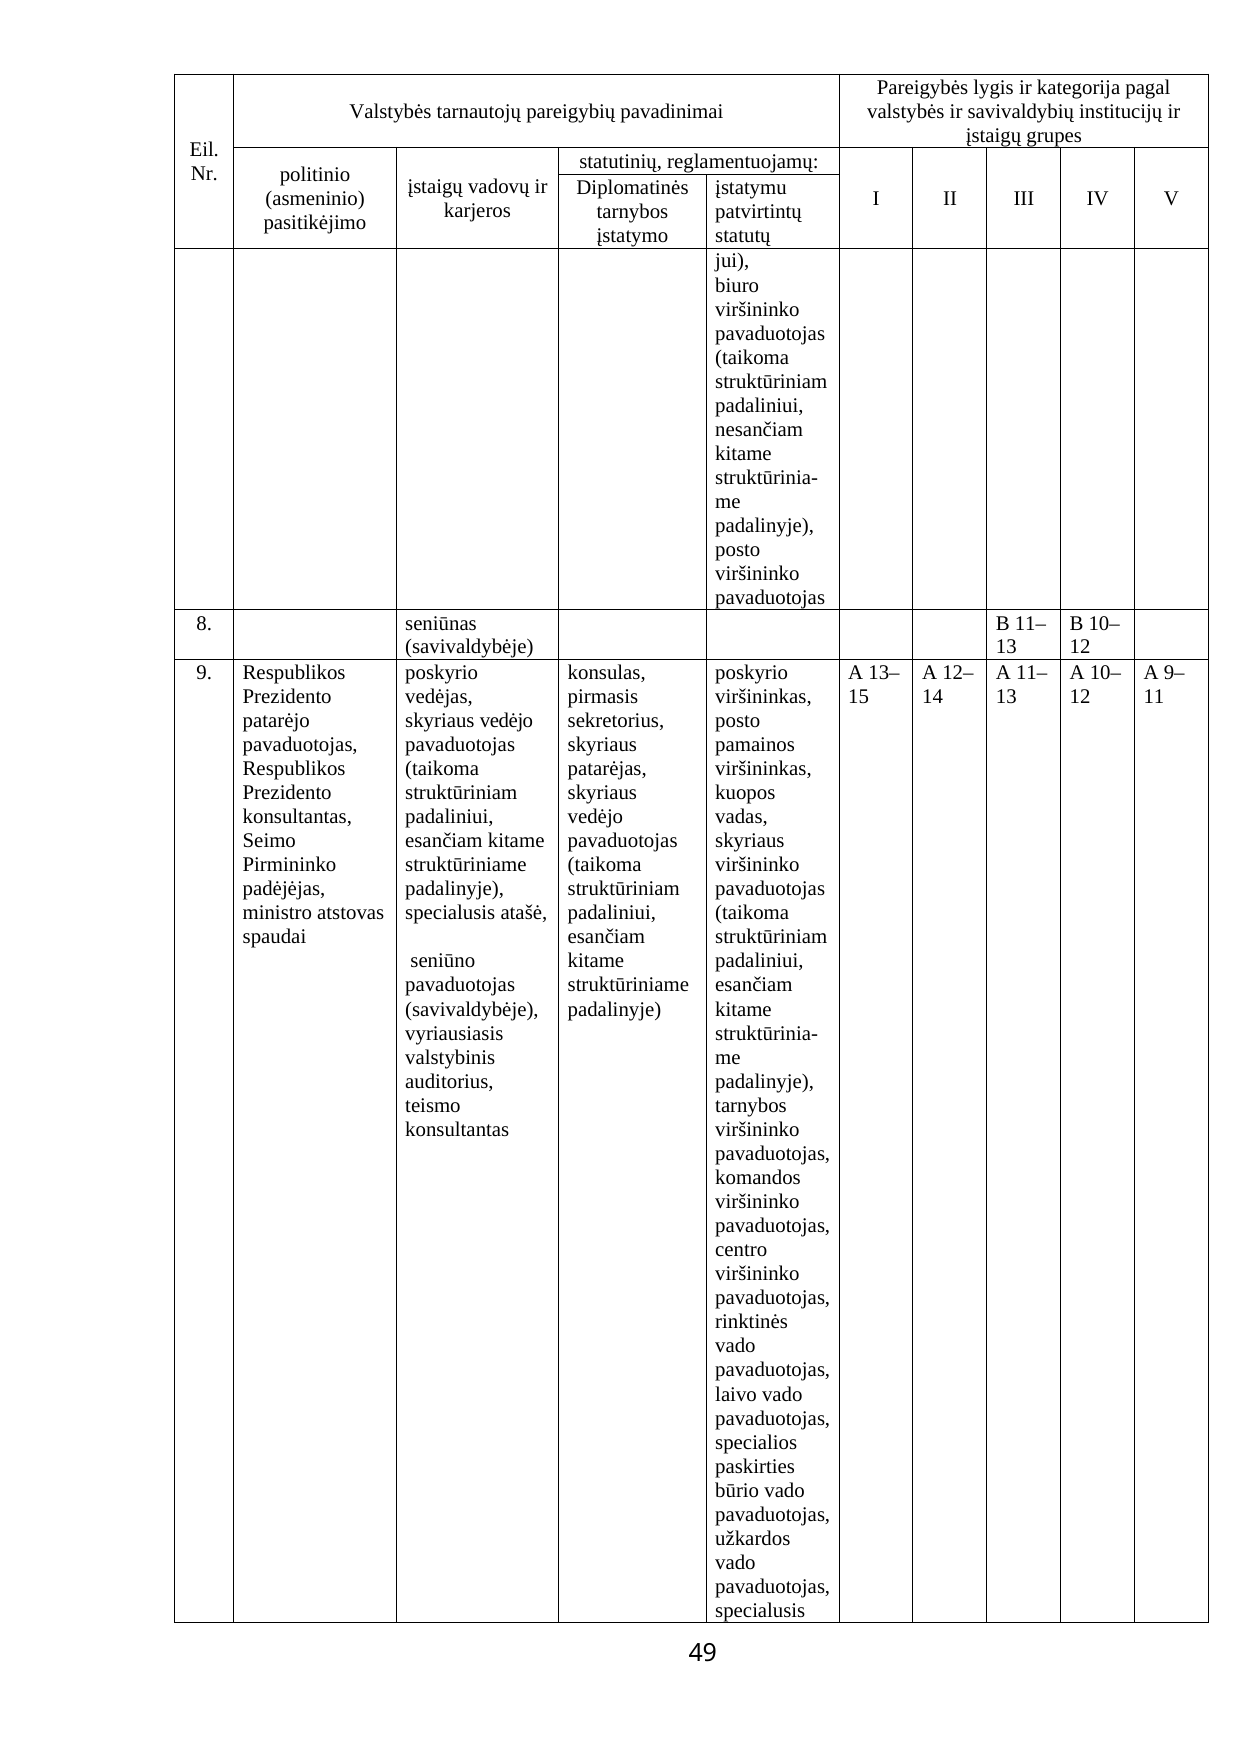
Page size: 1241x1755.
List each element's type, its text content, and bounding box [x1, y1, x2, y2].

table_cell [707, 610, 839, 658]
table_cell B 10–12 [1061, 610, 1134, 658]
table_cell A 13–15 [840, 660, 912, 1622]
table_cell seniūnas (savivaldybėje) [397, 610, 558, 658]
table_cell A 10–12 [1061, 660, 1134, 1622]
table_cell Diplomatinės tarnybos įstatymo [559, 175, 706, 247]
table_cell [1135, 249, 1208, 609]
table_cell [840, 249, 912, 609]
table_cell [913, 249, 986, 609]
table_cell konsulas, pirmasis sekretorius, skyriaus patarėjas, skyriaus vedėjo pavaduotojas (taikoma struktūriniam padaliniui, esančiam kitame struktūriniame padalinyje) [559, 660, 706, 1622]
table_cell I [840, 148, 912, 247]
table_cell A 9–11 [1135, 660, 1208, 1622]
table_cell 8. [175, 610, 233, 658]
table_cell Respublikos Prezidento patarėjo pavaduotojas, Respublikos Prezidento konsultantas, Seimo Pirmininko padėjėjas, ministro atstovas spaudai [234, 660, 396, 1622]
table_cell [1135, 610, 1208, 658]
table_cell III [987, 148, 1060, 247]
table_cell V [1135, 148, 1208, 247]
table_cell [987, 249, 1060, 609]
table_cell statutinių, reglamentuojamų: [559, 148, 839, 174]
table_cell B 11–13 [987, 610, 1060, 658]
table_cell A 11–13 [987, 660, 1060, 1622]
table_cell [397, 249, 558, 609]
table_cell poskyrio vedėjas, skyriaus vedėjo pavaduotojas (taikoma struktūriniam padaliniui, esančiam kitame struktūriniame padalinyje), specialusis atašė, seniūno pavaduotojas (savivaldybėje), vyriausiasis valstybinis auditorius, teismo konsultantas [397, 660, 558, 1622]
table_cell A 12–14 [913, 660, 986, 1622]
table_cell 9. [175, 660, 233, 1622]
table_cell [234, 610, 396, 658]
table_cell [175, 249, 233, 609]
table_cell II [913, 148, 986, 247]
table_cell [234, 249, 396, 609]
table_cell [840, 610, 912, 658]
table_cell [913, 610, 986, 658]
table_cell politinio (asmeninio) pasitikėjimo [234, 148, 396, 247]
table_cell [1061, 249, 1134, 609]
table_header Eil. Nr. [175, 75, 233, 247]
table_cell poskyrio viršininkas, posto pamainos viršininkas, kuopos vadas, skyriaus viršininko pavaduotojas (taikoma struktūriniam padaliniui, esančiam kitame struktūrinia-me padalinyje), tarnybos viršininko pavaduotojas, komandos viršininko pavaduotojas, centro viršininko pavaduotojas, rinktinės vado pavaduotojas, laivo vado pavaduotojas, specialios paskirties būrio vado pavaduotojas, užkardos vado pavaduotojas, specialusis [707, 660, 839, 1622]
table_cell [559, 249, 706, 609]
table_cell [559, 610, 706, 658]
table_cell jui), biuro viršininko pavaduotojas (taikoma struktūriniam padaliniui, nesančiam kitame struktūrinia-me padalinyje), posto viršininko pavaduotojas [707, 249, 839, 609]
table_header Pareigybės lygis ir kategorija pagal valstybės ir savivaldybių institucijų ir įstaigų grupes [840, 75, 1208, 147]
table_cell įstaigų vadovų ir karjeros [397, 148, 558, 247]
table_header Valstybės tarnautojų pareigybių pavadinimai [234, 75, 839, 147]
table_cell IV [1061, 148, 1134, 247]
table_cell įstatymu patvirtintų statutų [707, 175, 839, 247]
